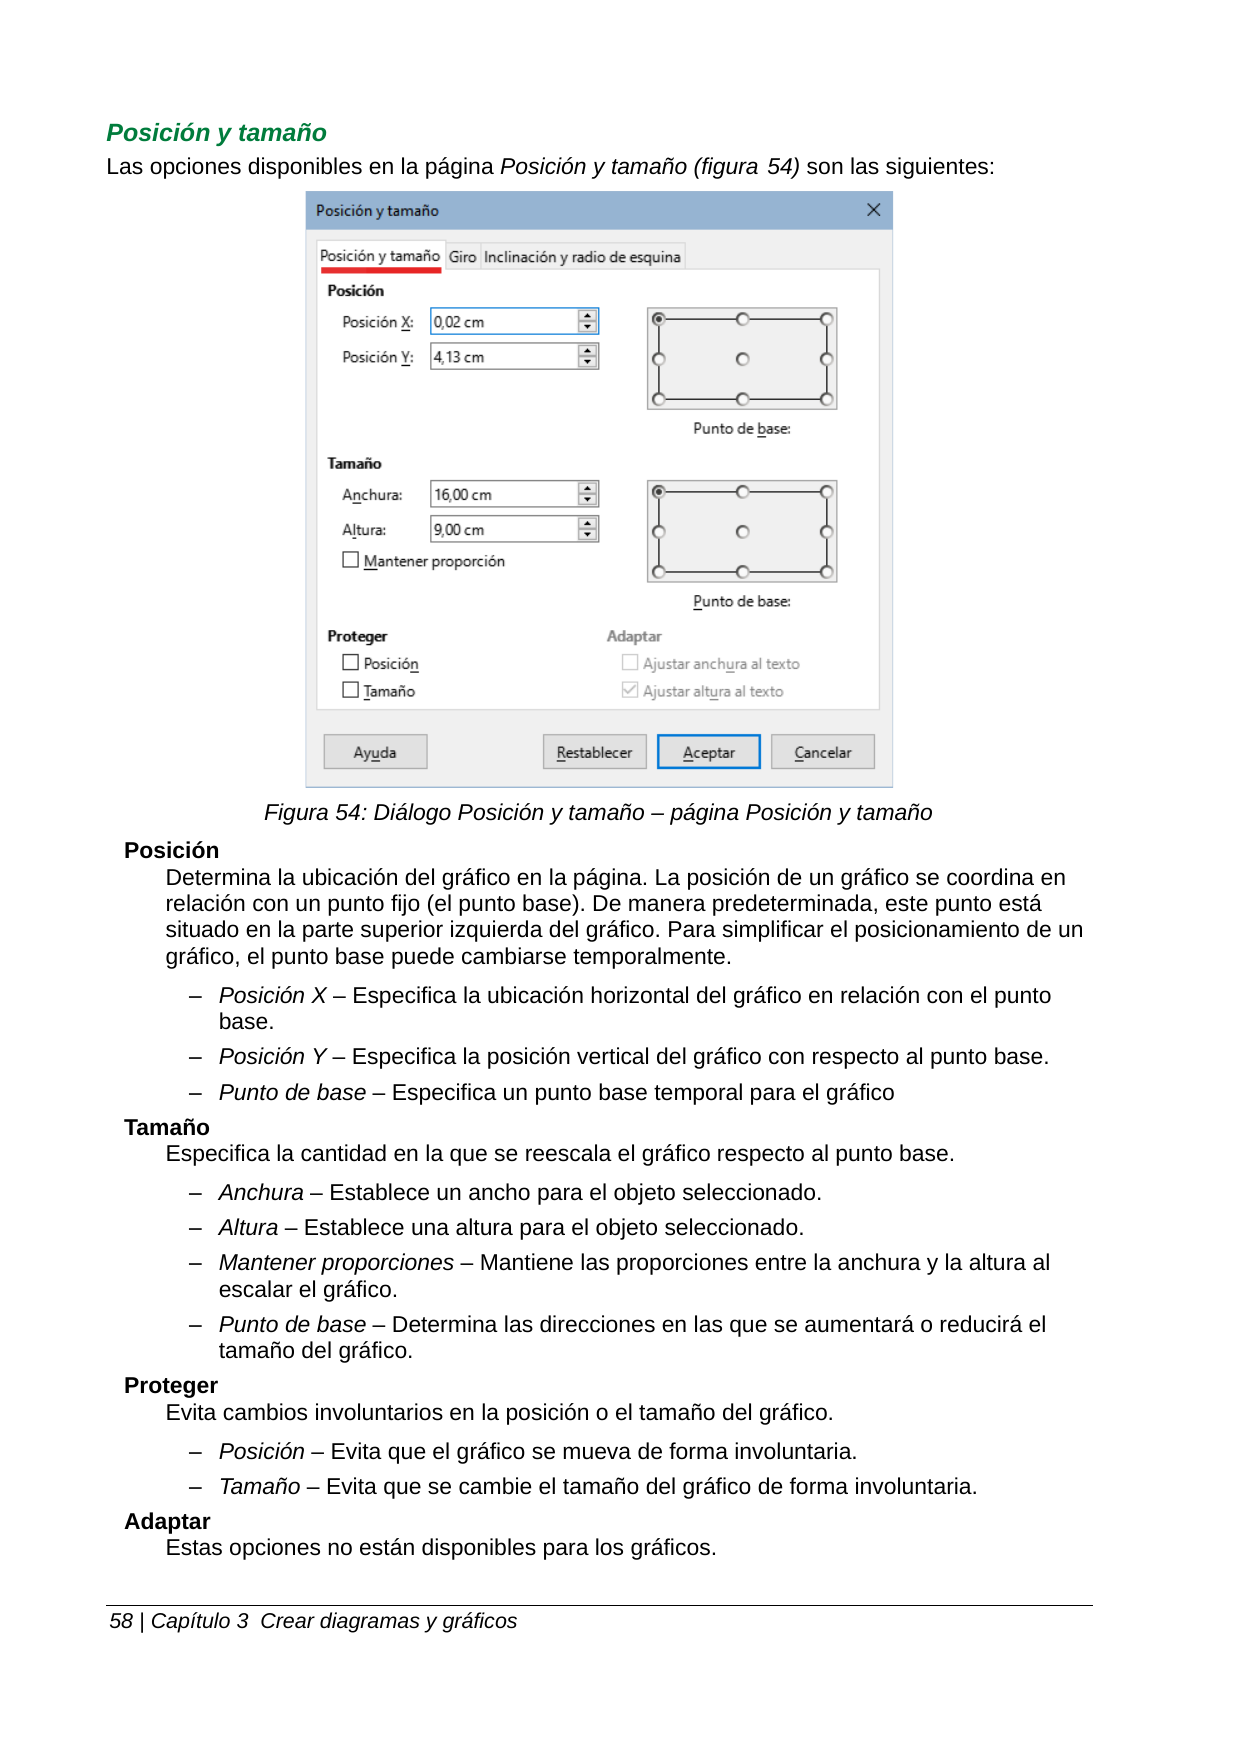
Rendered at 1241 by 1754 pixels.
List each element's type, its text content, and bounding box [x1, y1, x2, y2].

text Proteger [124, 1372, 1093, 1399]
list Punto de base – Especifica un punto base temporal para el gráfico [189, 1078, 1093, 1105]
text Especifica la cantidad en la que se reescala el gráfico respecto al punto base. [165, 1140, 1093, 1166]
list Tamaño – Evita que se cambie el tamaño del gráfico de forma involuntaria. [189, 1473, 1093, 1499]
list Mantener proporciones – Mantiene las proporciones entre la anchura y la altura al escalar el gráfico. [189, 1249, 1093, 1302]
text Tamaño [124, 1114, 1093, 1140]
text Posición [124, 837, 1093, 864]
list Posición X – Especifica la ubicación horizontal del gráfico en relación con el punto base. [189, 982, 1093, 1034]
picture [305, 191, 894, 788]
text Figura 54: Diálogo Posición y tamaño – página Posición y tamaño [264, 799, 935, 826]
list Punto de base – Determina las direcciones en las que se aumentará o reducirá el tamaño del gráfico. [189, 1311, 1093, 1363]
text Determina la ubicación del gráfico en la página. La posición de un gráfico se coordina en relación con un punto fijo (el punto base). De manera predeterminada, este punto está situado en la parte superior izquierda del gráfico. Para simplificar el posicionamiento de un gráfico, el punto base puede cambiarse temporalmente. [165, 864, 1093, 969]
subtitle Posición y tamaño [106, 118, 1093, 147]
text Evita cambios involuntarios en la posición o el tamaño del gráfico. [165, 1399, 1093, 1425]
list Anchura – Establece un ancho para el objeto seleccionado. [189, 1179, 1093, 1205]
list Posición Y – Especifica la posición vertical del gráfico con respecto al punto base. [189, 1043, 1093, 1069]
list Las opciones disponibles en la página Posición y tamaño (figura 54) son las siguientes: [106, 153, 1093, 179]
text Estas opciones no están disponibles para los gráficos. [165, 1534, 1093, 1561]
list Posición – Evita que el gráfico se mueva de forma involuntaria. [189, 1438, 1093, 1464]
text Adaptar [124, 1508, 1093, 1534]
list Altura – Establece una altura para el objeto seleccionado. [189, 1214, 1093, 1240]
